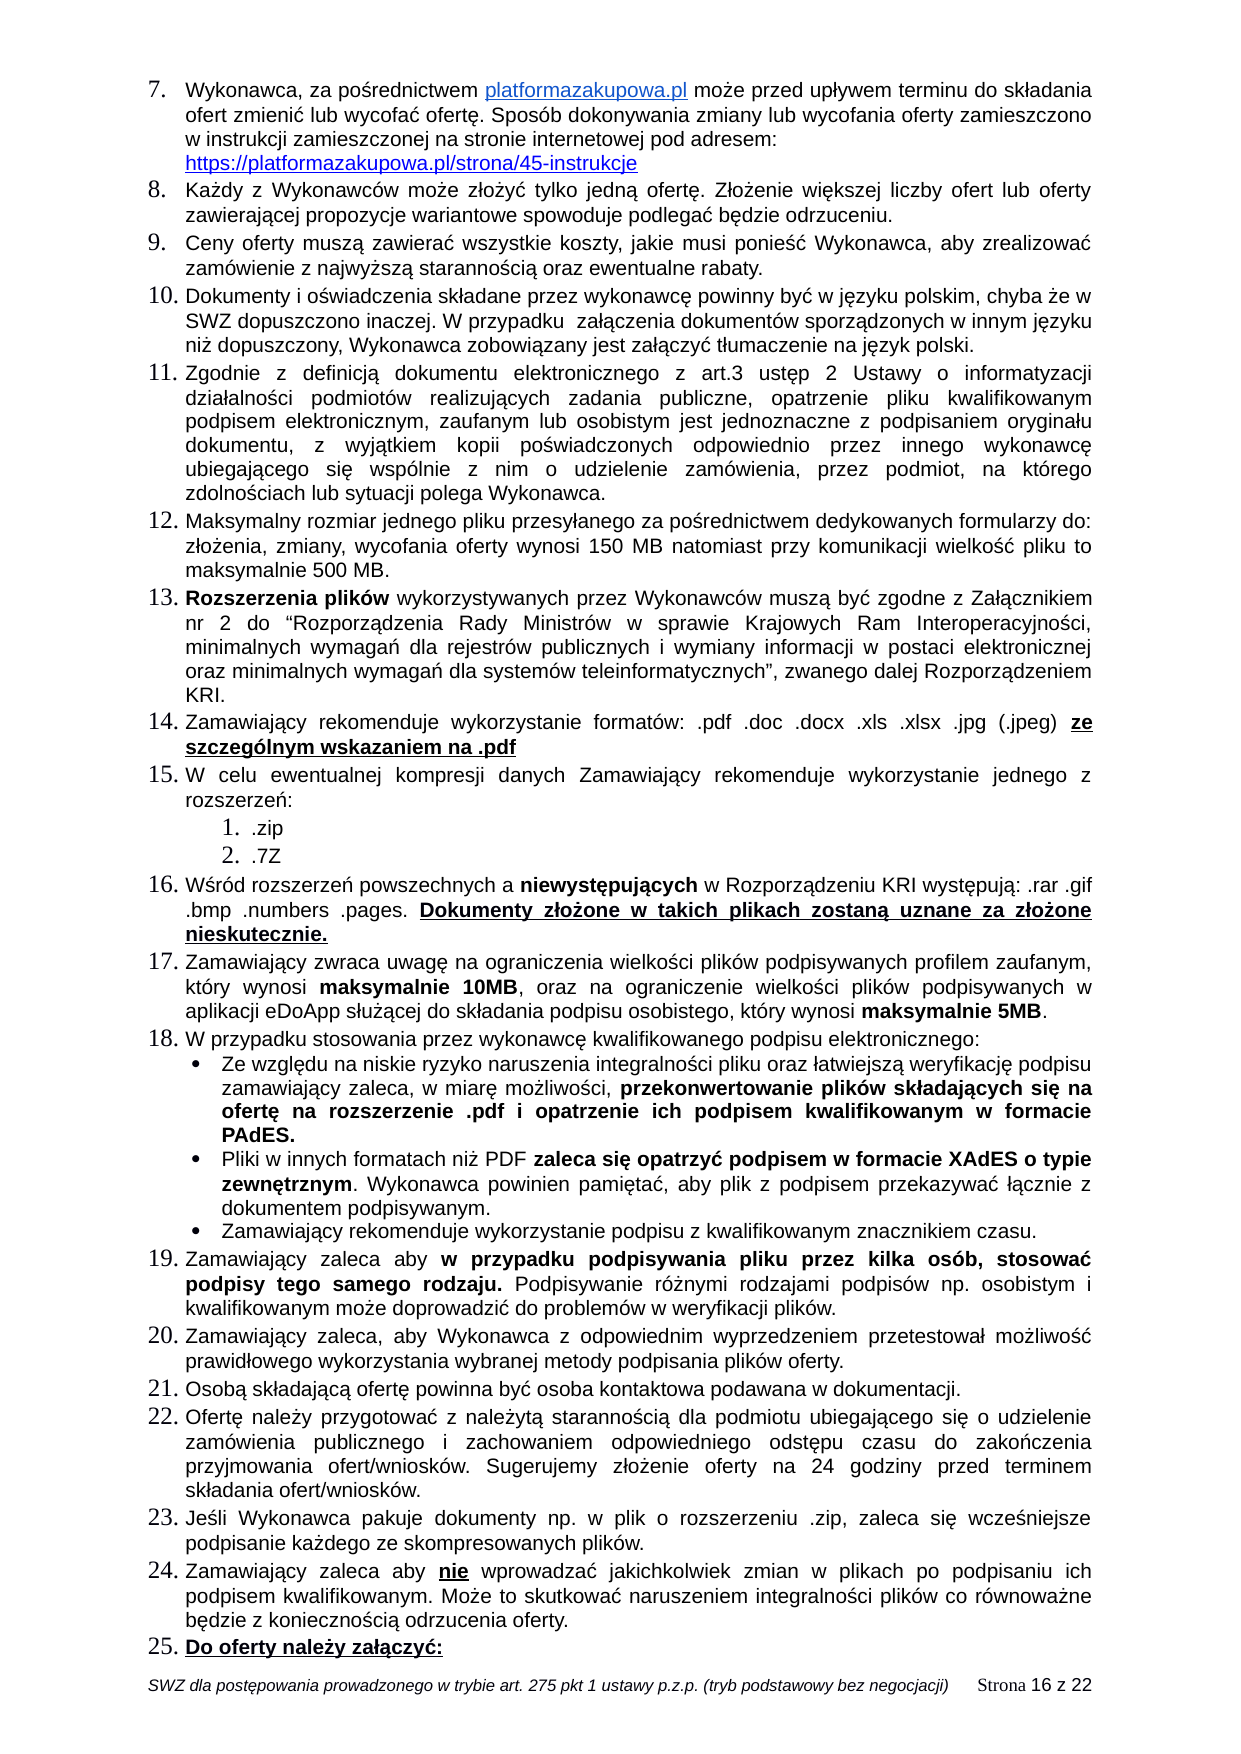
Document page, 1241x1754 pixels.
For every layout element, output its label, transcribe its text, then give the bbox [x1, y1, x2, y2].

list Pliki w innych formatach niż PDF zaleca się opatrzyć podpisem w formacie XAdES o typie zewnętrznym. Wykonawca powinien pamiętać, aby plik z podpisem przekazywać łącznie z dokumentem podpisywanym. [192, 1147, 1093, 1219]
list Zgodnie z definicją dokumentu elektronicznego z art.3 ustęp 2 Ustawy o informatyzacji działalności podmiotów realizujących zadania publiczne, opatrzenie pliku kwalifikowanym podpisem elektronicznym, zaufanym lub osobistym jest jednoznaczne z podpisaniem oryginału dokumentu, z wyjątkiem kopii poświadczonych odpowiednio przez innego wykonawcę ubiegającego się wspólnie z nim o udzielenie zamówienia, przez podmiot, na którego zdolnościach lub sytuacji polega Wykonawca. [148, 357, 1093, 505]
list Dokumenty i oświadczenia składane przez wykonawcę powinny być w języku polskim, chyba że w SWZ dopuszczono inaczej. W przypadku załączenia dokumentów sporządzonych w innym języku niż dopuszczony, Wykonawca zobowiązany jest załączyć tłumaczenie na język polski. [148, 280, 1093, 357]
list Ceny oferty muszą zawierać wszystkie koszty, jakie musi ponieść Wykonawca, aby zrealizować zamówienie z najwyższą starannością oraz ewentualne rabaty. [148, 227, 1093, 280]
list Maksymalny rozmiar jednego pliku przesyłanego za pośrednictwem dedykowanych formularzy do: złożenia, zmiany, wycofania oferty wynosi 150 MB natomiast przy komunikacji wielkość pliku to maksymalnie 500 MB. [148, 505, 1093, 582]
list Do oferty należy załączyć: [148, 1631, 1093, 1660]
list Zamawiający zwraca uwagę na ograniczenia wielkości plików podpisywanych profilem zaufanym, który wynosi maksymalnie 10MB, oraz na ograniczenie wielkości plików podpisywanych w aplikacji eDoApp służącej do składania podpisu osobistego, który wynosi maksymalnie 5MB. [148, 946, 1093, 1023]
list .7Z [221, 841, 1093, 869]
list .zip [221, 812, 1093, 841]
list Wykonawca, za pośrednictwem platformazakupowa.pl może przed upływem terminu do składania ofert zmienić lub wycofać ofertę. Sposób dokonywania zmiany lub wycofania oferty zamieszczono w instrukcji zamieszczonej na stronie internetowej pod adresem: [148, 74, 1093, 151]
list Zamawiający zaleca aby w przypadku podpisywania pliku przez kilka osób, stosować podpisy tego samego rodzaju. Podpisywanie różnymi rodzajami podpisów np. osobistym i kwalifikowanym może doprowadzić do problemów w weryfikacji plików. [148, 1243, 1093, 1320]
list Ze względu na niskie ryzyko naruszenia integralności pliku oraz łatwiejszą weryfikację podpisu zamawiający zaleca, w miarę możliwości, przekonwertowanie plików składających się na ofertę na rozszerzenie .pdf i opatrzenie ich podpisem kwalifikowanym w formacie PAdES. [192, 1051, 1093, 1147]
list Zamawiający rekomenduje wykorzystanie formatów: .pdf .doc .docx .xls .xlsx .jpg (.jpeg) ze szczególnym wskazaniem na .pdf [148, 706, 1093, 759]
list Zamawiający zaleca, aby Wykonawca z odpowiednim wyprzedzeniem przetestował możliwość prawidłowego wykorzystania wybranej metody podpisania plików oferty. [148, 1320, 1093, 1373]
list Rozszerzenia plików wykorzystywanych przez Wykonawców muszą być zgodne z Załącznikiem nr 2 do “Rozporządzenia Rady Ministrów w sprawie Krajowych Ram Interoperacyjności, minimalnych wymagań dla rejestrów publicznych i wymiany informacji w postaci elektronicznej oraz minimalnych wymagań dla systemów teleinformatycznych”, zwanego dalej Rozporządzeniem KRI. [148, 582, 1093, 706]
list Zamawiający rekomenduje wykorzystanie podpisu z kwalifikowanym znacznikiem czasu. [192, 1219, 1093, 1243]
text https://platformazakupowa.pl/strona/45-instrukcje [148, 151, 1093, 174]
list Wśród rozszerzeń powszechnych a niewystępujących w Rozporządzeniu KRI występują: .rar .gif .bmp .numbers .pages. Dokumenty złożone w takich plikach zostaną uznane za złożone nieskutecznie. [148, 869, 1093, 946]
list Ofertę należy przygotować z należytą starannością dla podmiotu ubiegającego się o udzielenie zamówienia publicznego i zachowaniem odpowiedniego odstępu czasu do zakończenia przyjmowania ofert/wniosków. Sugerujemy złożenie oferty na 24 godziny przed terminem składania ofert/wniosków. [148, 1401, 1093, 1502]
list W przypadku stosowania przez wykonawcę kwalifikowanego podpisu elektronicznego: [148, 1023, 1093, 1051]
list Jeśli Wykonawca pakuje dokumenty np. w plik o rozszerzeniu .zip, zaleca się wcześniejsze podpisanie każdego ze skompresowanych plików. [148, 1502, 1093, 1555]
list Osobą składającą ofertę powinna być osoba kontaktowa podawana w dokumentacji. [148, 1373, 1093, 1401]
list W celu ewentualnej kompresji danych Zamawiający rekomenduje wykorzystanie jednego z rozszerzeń: [148, 759, 1093, 812]
list Zamawiający zaleca aby nie wprowadzać jakichkolwiek zmian w plikach po podpisaniu ich podpisem kwalifikowanym. Może to skutkować naruszeniem integralności plików co równoważne będzie z koniecznością odrzucenia oferty. [148, 1555, 1093, 1631]
list Każdy z Wykonawców może złożyć tylko jedną ofertę. Złożenie większej liczby ofert lub oferty zawierającej propozycje wariantowe spowoduje podlegać będzie odrzuceniu. [148, 174, 1093, 227]
